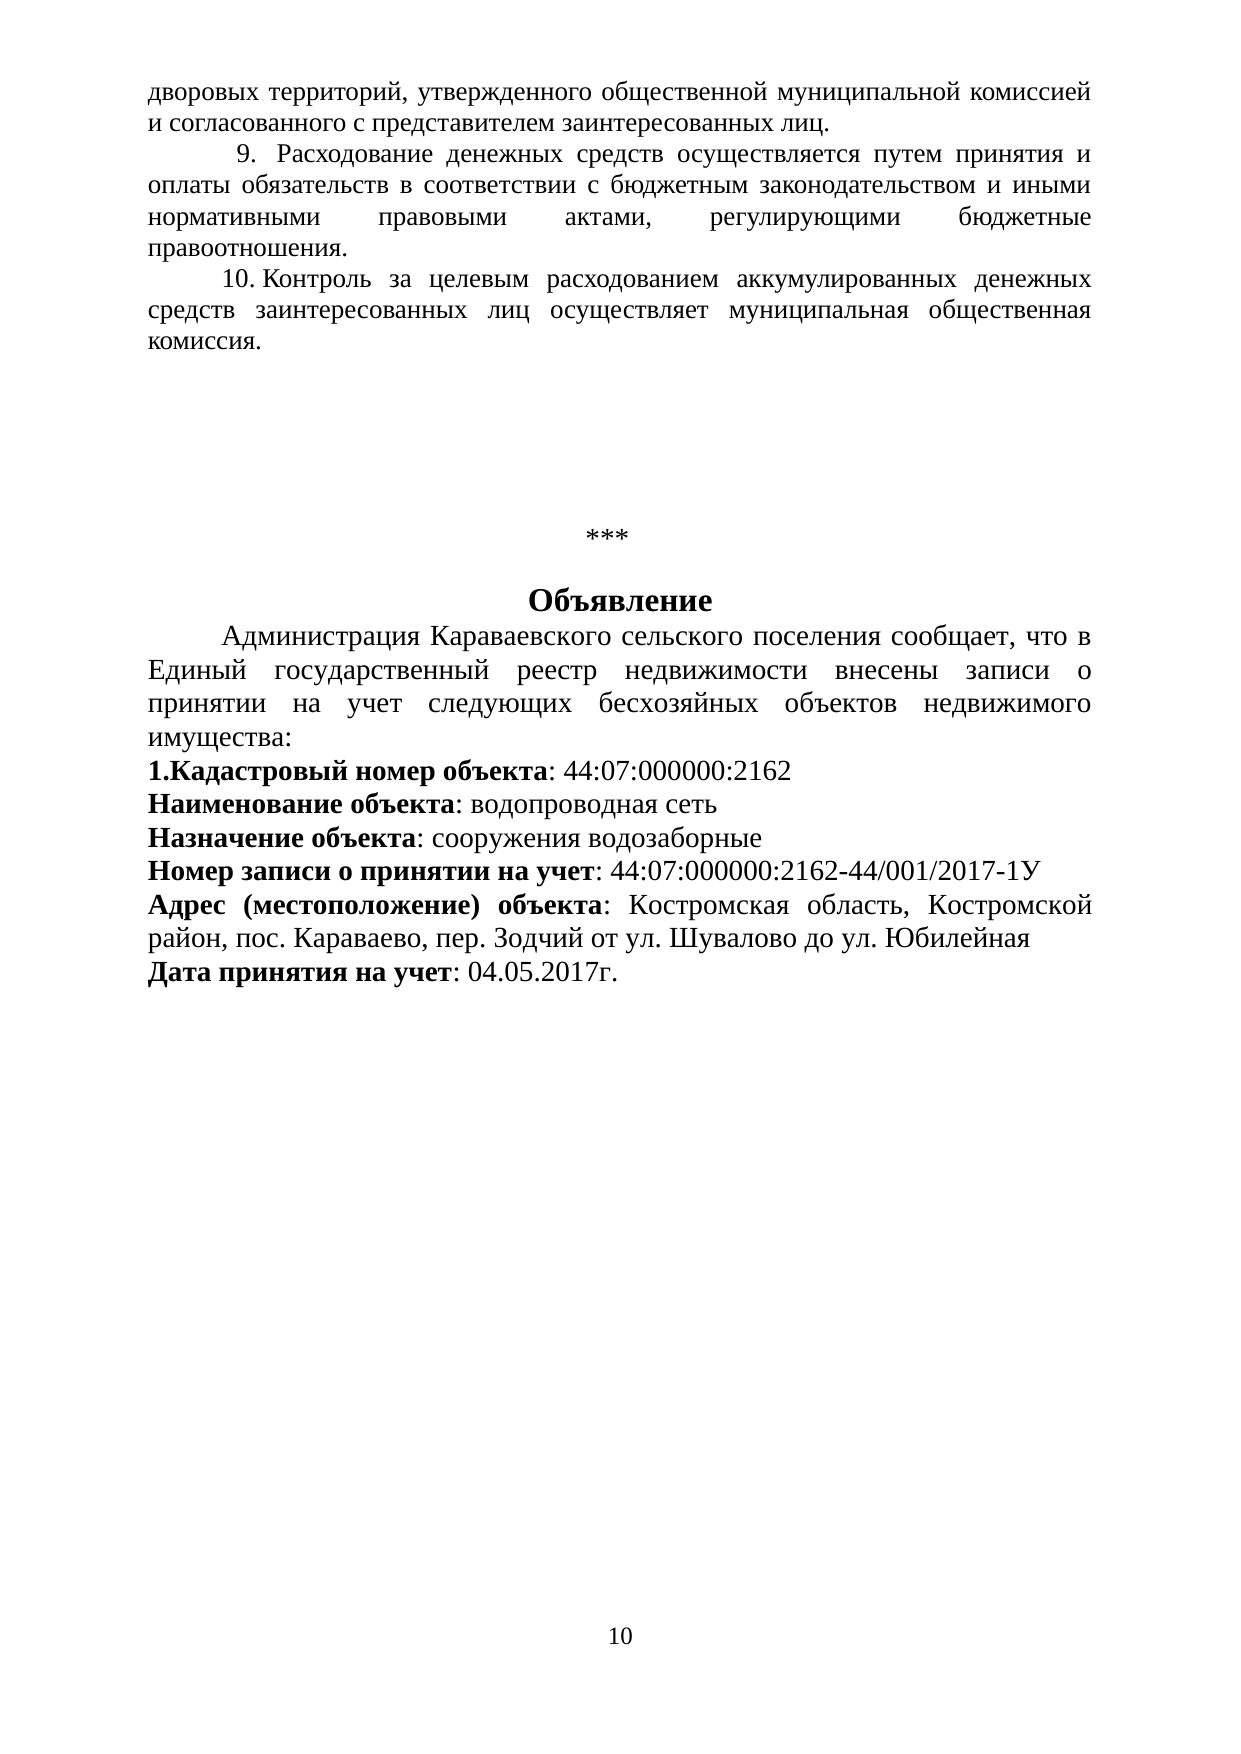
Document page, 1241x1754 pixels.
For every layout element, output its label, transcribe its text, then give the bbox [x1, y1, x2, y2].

text Адрес (местоположение) объекта: Костромская область, Костромской район, пос. Караваево, пер. Зодчий от ул. Шувалово до ул. Юбилейная [148, 887, 1092, 954]
text 1.Кадастровый номер объекта: 44:07:000000:2162 [148, 753, 1092, 786]
text дворовых территорий, утвержденного общественной муниципальной комиссией и согласованного с представителем заинтересованных лиц. [148, 75, 1092, 137]
text Объявление [148, 580, 1092, 618]
text 9. Расходование денежных средств осуществляется путем принятия и оплаты обязательств в соответствии с бюджетным законодательством и иными нормативными правовыми актами, регулирующими бюджетные правоотношения. [148, 137, 1092, 262]
text Администрация Караваевского сельского поселения сообщает, что в Единый государственный реестр недвижимости внесены записи о принятии на учет следующих бесхозяйных объектов недвижимого имущества: [148, 618, 1092, 753]
text Номер записи о принятии на учет: 44:07:000000:2162-44/001/2017-1У [148, 853, 1092, 887]
text 10. Контроль за целевым расходованием аккумулированных денежных средств заинтересованных лиц осуществляет муниципальная общественная комиссия. [148, 262, 1092, 355]
text *** [148, 521, 1092, 554]
text Наименование объекта: водопроводная сеть [148, 786, 1092, 820]
text Дата принятия на учет: 04.05.2017г. [148, 954, 1092, 987]
text Назначение объекта: сооружения водозаборные [148, 820, 1092, 853]
